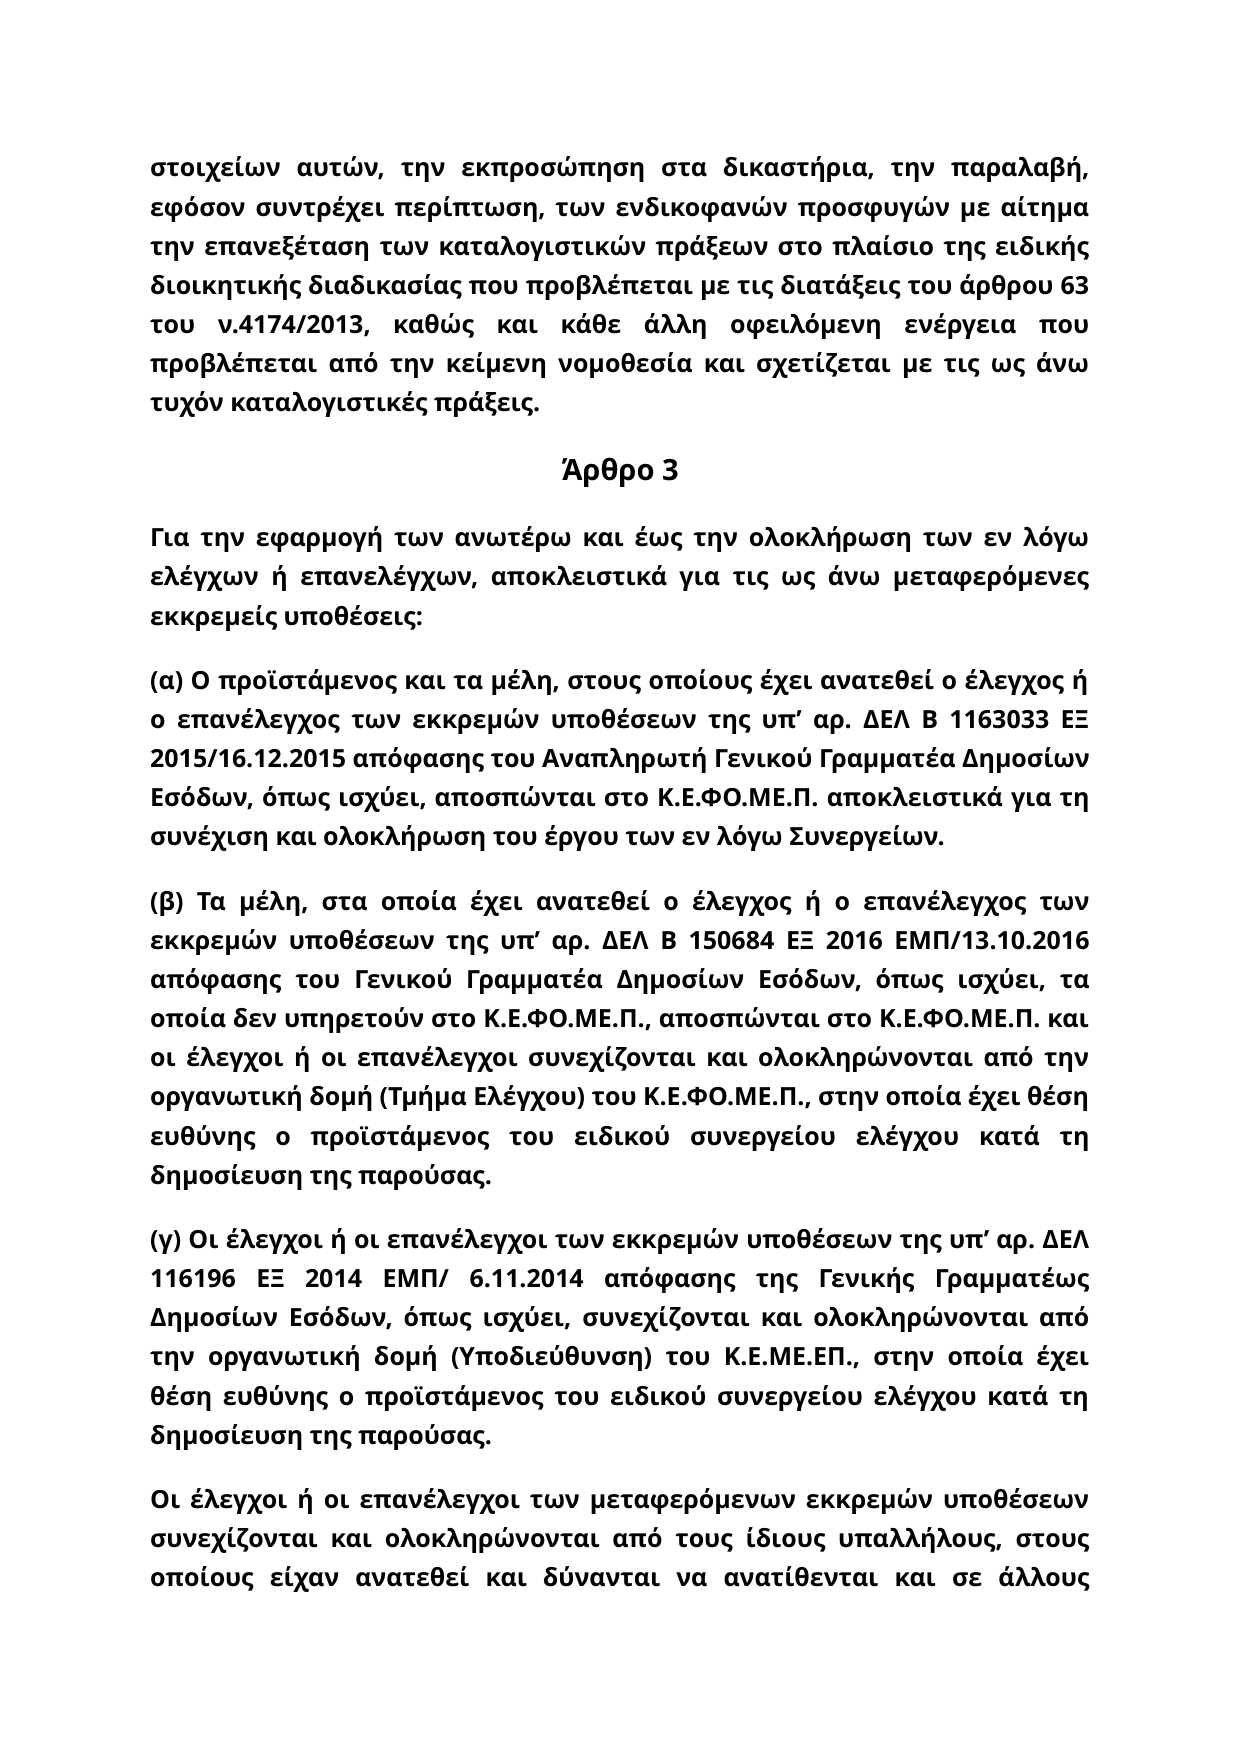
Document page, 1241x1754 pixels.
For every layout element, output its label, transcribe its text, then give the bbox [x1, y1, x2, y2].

text Για την εφαρμογή των ανωτέρω και έως την ολοκλήρωση των εν λόγω ελέγχων ή επανελέγχων, αποκλειστικά για τις ως άνω μεταφερόμενες εκκρεμείς υποθέσεις: [150, 520, 1090, 632]
subtitle Άρθρο 3 [150, 449, 1090, 489]
text (γ) Οι έλεγχοι ή οι επανέλεγχοι των εκκρεμών υποθέσεων της υπ’ αρ. ΔΕΛ 116196 ΕΞ 2014 ΕΜΠ/ 6.11.2014 απόφασης της Γενικής Γραμματέως Δημοσίων Εσόδων, όπως ισχύει, συνεχίζονται και ολοκληρώνονται από την οργανωτική δομή (Υποδιεύθυνση) του Κ.Ε.ΜΕ.ΕΠ., στην οποία έχει θέση ευθύνης ο προϊστάμενος του ειδικού συνεργείου ελέγχου κατά τη δημοσίευση της παρούσας. [150, 1221, 1090, 1451]
text (α) Ο προϊστάμενος και τα μέλη, στους οποίους έχει ανατεθεί ο έλεγχος ή ο επανέλεγχος των εκκρεμών υποθέσεων της υπ’ αρ. ΔΕΛ Β 1163033 ΕΞ 2015/16.12.2015 απόφασης του Αναπληρωτή Γενικού Γραμματέα Δημοσίων Εσόδων, όπως ισχύει, αποσπώνται στο Κ.Ε.ΦΟ.ΜΕ.Π. αποκλειστικά για τη συνέχιση και ολοκλήρωση του έργου των εν λόγω Συνεργείων. [150, 662, 1090, 853]
text (β) Τα μέλη, στα οποία έχει ανατεθεί ο έλεγχος ή ο επανέλεγχος των εκκρεμών υποθέσεων της υπ’ αρ. ΔΕΛ Β 150684 ΕΞ 2016 ΕΜΠ/13.10.2016 απόφασης του Γενικού Γραμματέα Δημοσίων Εσόδων, όπως ισχύει, τα οποία δεν υπηρετούν στο Κ.Ε.ΦΟ.ΜΕ.Π., αποσπώνται στο Κ.Ε.ΦΟ.ΜΕ.Π. και οι έλεγχοι ή οι επανέλεγχοι συνεχίζονται και ολοκληρώνονται από την οργανωτική δομή (Τμήμα Ελέγχου) του Κ.Ε.ΦΟ.ΜΕ.Π., στην οποία έχει θέση ευθύνης ο προϊστάμενος του ειδικού συνεργείου ελέγχου κατά τη δημοσίευση της παρούσας. [150, 883, 1090, 1191]
text Οι έλεγχοι ή οι επανέλεγχοι των μεταφερόμενων εκκρεμών υποθέσεων συνεχίζονται και ολοκληρώνονται από τους ίδιους υπαλλήλους, στους οποίους είχαν ανατεθεί και δύνανται να ανατίθενται και σε άλλους [150, 1481, 1090, 1594]
text στοιχείων αυτών, την εκπροσώπηση στα δικαστήρια, την παραλαβή, εφόσον συντρέχει περίπτωση, των ενδικοφανών προσφυγών με αίτημα την επανεξέταση των καταλογιστικών πράξεων στο πλαίσιο της ειδικής διοικητικής διαδικασίας που προβλέπεται με τις διατάξεις του άρθρου 63 του ν.4174/2013, καθώς και κάθε άλλη οφειλόμενη ενέργεια που προβλέπεται από την κείμενη νομοθεσία και σχετίζεται με τις ως άνω τυχόν καταλογιστικές πράξεις. [150, 150, 1090, 419]
